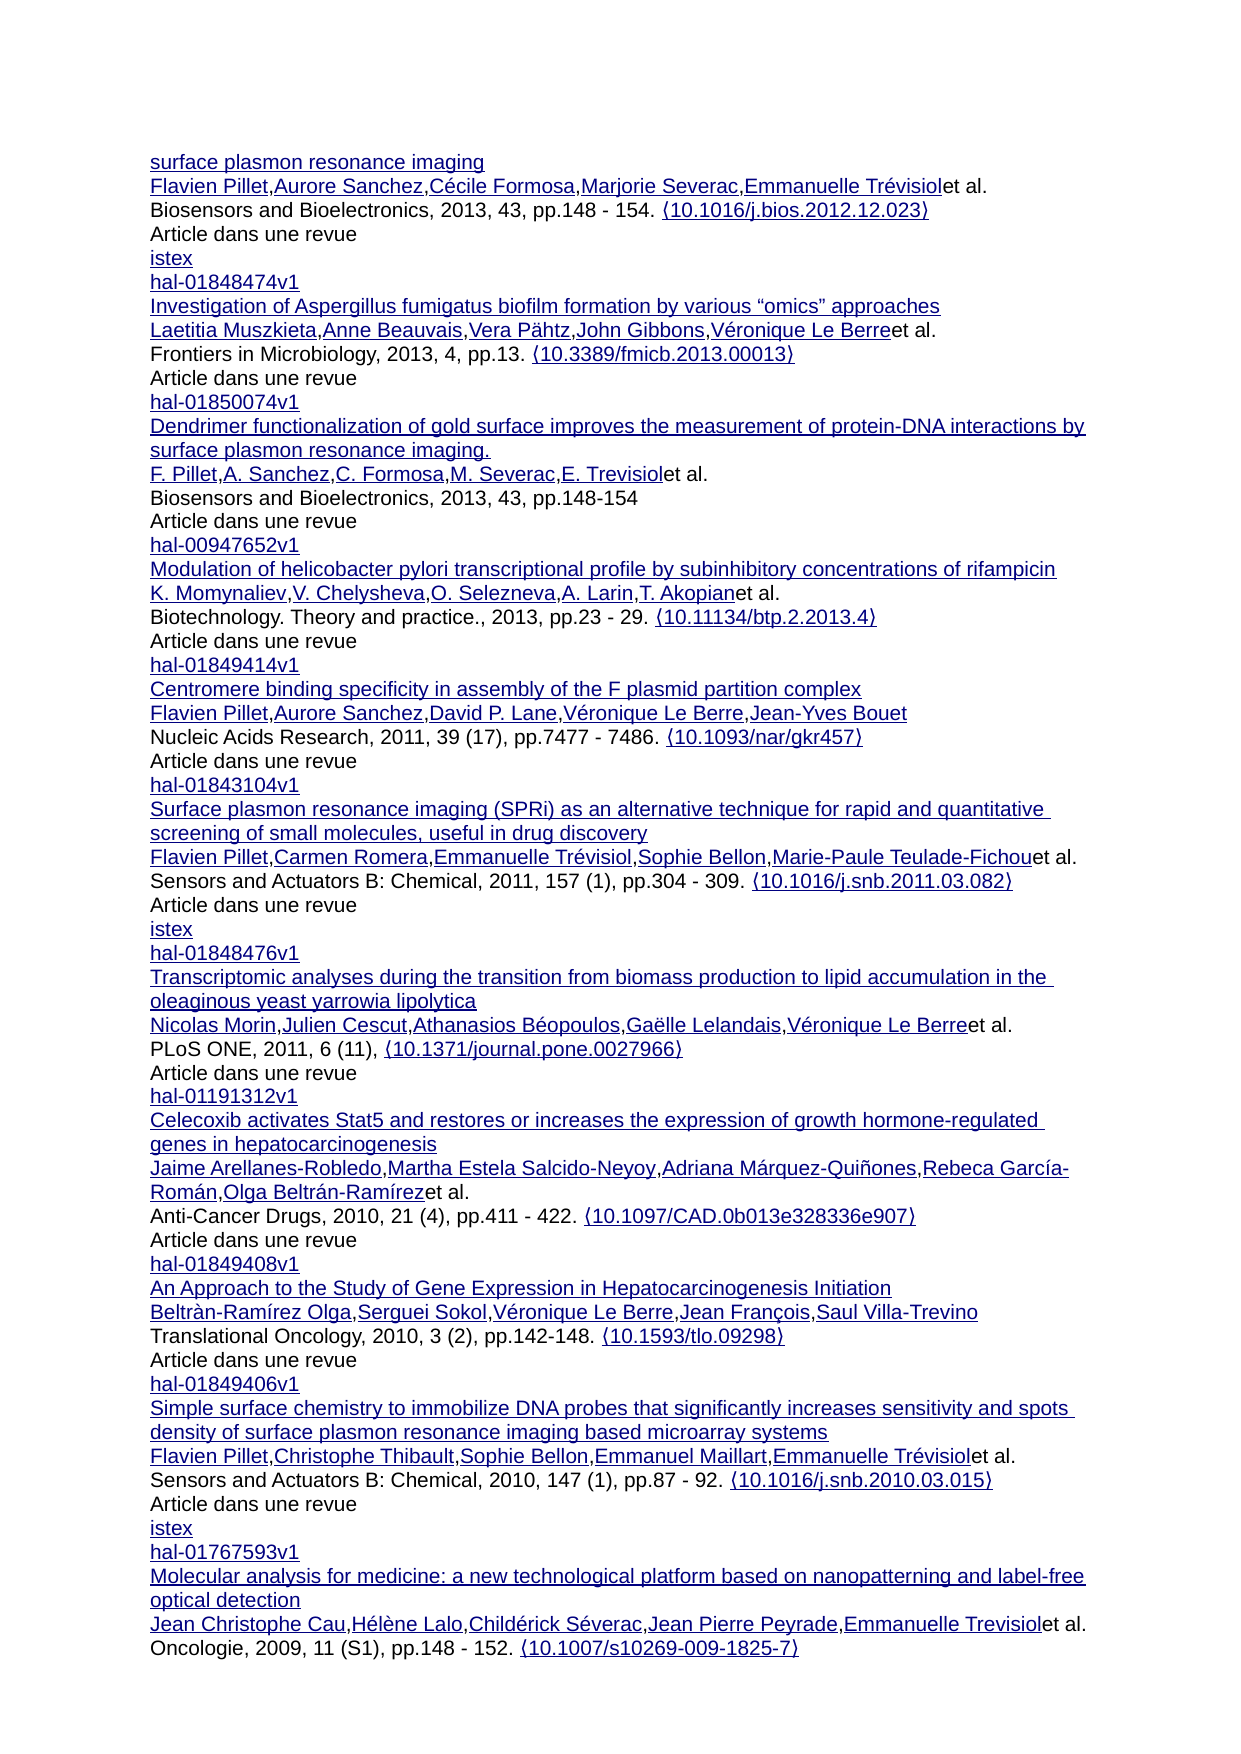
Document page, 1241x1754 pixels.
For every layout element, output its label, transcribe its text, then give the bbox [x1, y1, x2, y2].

table_cell Investigation of Aspergillus fumigatus biofilm formation by various “omics” approaches Laetitia Muszkieta,Anne Beauvais,Vera Pähtz,John Gibbons,Véronique Le Berreet al. Frontiers in Microbiology, 2013, 4, pp.13. ⟨10.3389/fmicb.2013.00013⟩ Article dans une revue hal-01850074v1 [150, 294, 1090, 413]
table_cell Dendrimer functionalization of gold surface improves the measurement of protein-DNA interactions by surface plasmon resonance imaging. F. Pillet,A. Sanchez,C. Formosa,M. Severac,E. Trevisiolet al. Biosensors and Bioelectronics, 2013, 43, pp.148-154 Article dans une revue hal-00947652v1 [150, 414, 1090, 557]
table_cell Celecoxib activates Stat5 and restores or increases the expression of growth hormone-regulated genes in hepatocarcinogenesis Jaime Arellanes-Robledo,Martha Estela Salcido-Neyoy,Adriana Márquez-Quiñones,Rebeca García-Román,Olga Beltrán-Ramírezet al. Anti-Cancer Drugs, 2010, 21 (4), pp.411 - 422. ⟨10.1097/CAD.0b013e328336e907⟩ Article dans une revue hal-01849408v1 [150, 1108, 1090, 1276]
table_cell An Approach to the Study of Gene Expression in Hepatocarcinogenesis Initiation Beltràn-Ramírez Olga,Serguei Sokol,Véronique Le Berre,Jean François,Saul Villa-Trevino Translational Oncology, 2010, 3 (2), pp.142-148. ⟨10.1593/tlo.09298⟩ Article dans une revue hal-01849406v1 [150, 1276, 1090, 1396]
table_cell surface plasmon resonance imaging Flavien Pillet,Aurore Sanchez,Cécile Formosa,Marjorie Severac,Emmanuelle Trévisiolet al. Biosensors and Bioelectronics, 2013, 43, pp.148 - 154. ⟨10.1016/j.bios.2012.12.023⟩ Article dans une revue istex hal-01848474v1 [150, 150, 1090, 294]
table_cell Molecular analysis for medicine: a new technological platform based on nanopatterning and label-free optical detection Jean Christophe Cau,Hélène Lalo,Childérick Séverac,Jean Pierre Peyrade,Emmanuelle Trevisiolet al. Oncologie, 2009, 11 (S1), pp.148 - 152. ⟨10.1007/s10269-009-1825-7⟩ [150, 1564, 1090, 1659]
table_cell Centromere binding specificity in assembly of the F plasmid partition complex Flavien Pillet,Aurore Sanchez,David P. Lane,Véronique Le Berre,Jean-Yves Bouet Nucleic Acids Research, 2011, 39 (17), pp.7477 - 7486. ⟨10.1093/nar/gkr457⟩ Article dans une revue hal-01843104v1 [150, 677, 1090, 797]
table_cell Simple surface chemistry to immobilize DNA probes that significantly increases sensitivity and spots density of surface plasmon resonance imaging based microarray systems Flavien Pillet,Christophe Thibault,Sophie Bellon,Emmanuel Maillart,Emmanuelle Trévisiolet al. Sensors and Actuators B: Chemical, 2010, 147 (1), pp.87 - 92. ⟨10.1016/j.snb.2010.03.015⟩ Article dans une revue istex hal-01767593v1 [150, 1396, 1090, 1563]
table_cell Surface plasmon resonance imaging (SPRi) as an alternative technique for rapid and quantitative screening of small molecules, useful in drug discovery Flavien Pillet,Carmen Romera,Emmanuelle Trévisiol,Sophie Bellon,Marie-Paule Teulade-Fichouet al. Sensors and Actuators B: Chemical, 2011, 157 (1), pp.304 - 309. ⟨10.1016/j.snb.2011.03.082⟩ Article dans une revue istex hal-01848476v1 [150, 797, 1090, 964]
table_cell Modulation of helicobacter pylori transcriptional profile by subinhibitory concentrations of rifampicin K. Momynaliev,V. Chelysheva,O. Selezneva,A. Larin,T. Akopianet al. Biotechnology. Theory and practice., 2013, pp.23 - 29. ⟨10.11134/btp.2.2013.4⟩ Article dans une revue hal-01849414v1 [150, 557, 1090, 677]
table_cell Transcriptomic analyses during the transition from biomass production to lipid accumulation in the oleaginous yeast yarrowia lipolytica Nicolas Morin,Julien Cescut,Athanasios Béopoulos,Gaëlle Lelandais,Véronique Le Berreet al. PLoS ONE, 2011, 6 (11), ⟨10.1371/journal.pone.0027966⟩ Article dans une revue hal-01191312v1 [150, 965, 1090, 1108]
